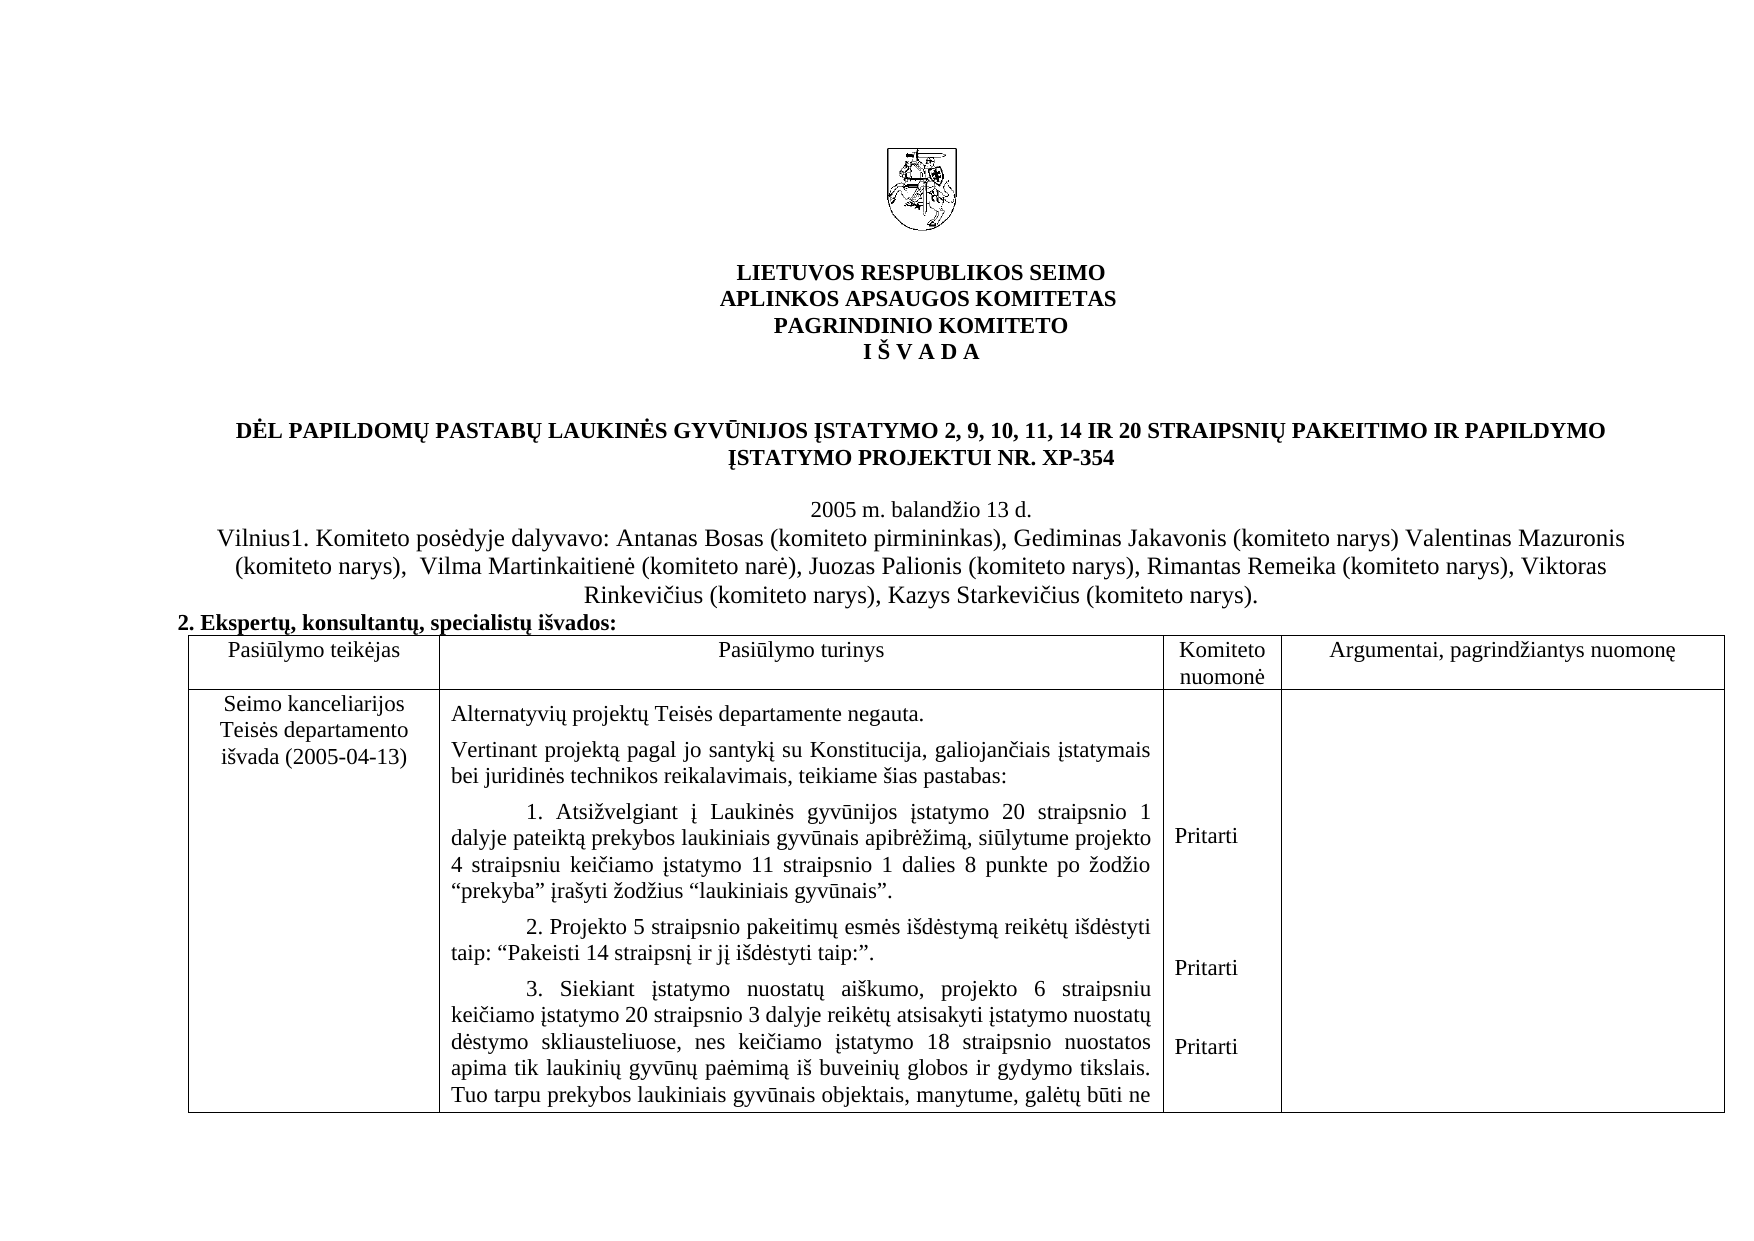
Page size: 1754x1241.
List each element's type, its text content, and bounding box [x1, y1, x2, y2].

table_header Pasiūlymo turinys [440, 636, 1163, 689]
text DĖL PAPILDOMŲ PASTABŲ LAUKINĖS GYVŪNIJOS ĮSTATYMO 2, 9, 10, 11, 14 IR 20 STRAIPSNIŲ PAKEITIMO IR PAPILDYMO ĮSTATYMO PROJEKTUI NR. XP-354 [177, 417, 1665, 470]
table_header Komiteto nuomonė [1164, 636, 1281, 689]
text APLINKOS APSAUGOS KOMITETAS [177, 286, 1665, 312]
text PAGRINDINIO KOMITETO [177, 312, 1665, 338]
text 2005 m. balandžio 13 d. [177, 496, 1665, 523]
table_header Argumentai, pagrindžiantys nuomonę [1282, 636, 1724, 689]
table_header Pasiūlymo teikėjas [189, 636, 439, 689]
table_cell [1282, 690, 1724, 1112]
text Vilnius1. Komiteto posėdyje dalyvavo: Antanas Bosas (komiteto pirmininkas), Gediminas Jakavonis (komiteto narys) Valentinas Mazuronis (komiteto narys), Vilma Martinkaitienė (komiteto narė), Juozas Palionis (komiteto narys), Rimantas Remeika (komiteto narys), Viktoras Rinkevičius (komiteto narys), Kazys Starkevičius (komiteto narys). [177, 523, 1665, 609]
text I Š V A D A [177, 338, 1665, 364]
text 2. Ekspertų, konsultantų, specialistų išvados: [177, 609, 1665, 635]
table_cell Pritarti Pritarti Pritarti [1164, 690, 1281, 1112]
text LIETUVOS RESPUBLIKOS SEIMO [177, 259, 1665, 286]
table_cell Alternatyvių projektų Teisės departamente negauta. Vertinant projektą pagal jo santykį su Konstitucija, galiojančiais įstatymais bei juridinės technikos reikalavimais, teikiame šias pastabas: 1. Atsižvelgiant į Laukinės gyvūnijos įstatymo 20 straipsnio 1 dalyje pateiktą prekybos laukiniais gyvūnais apibrėžimą, siūlytume projekto 4 straipsniu keičiamo įstatymo 11 straipsnio 1 dalies 8 punkte po žodžio “prekyba” įrašyti žodžius “laukiniais gyvūnais”. 2. Projekto 5 straipsnio pakeitimų esmės išdėstymą reikėtų išdėstyti taip: “Pakeisti 14 straipsnį ir jį išdėstyti taip:”. 3. Siekiant įstatymo nuostatų aiškumo, projekto 6 straipsniu keičiamo įstatymo 20 straipsnio 3 dalyje reikėtų atsisakyti įstatymo nuostatų dėstymo skliausteliuose, nes keičiamo įstatymo 18 straipsnio nuostatos apima tik laukinių gyvūnų paėmimą iš buveinių globos ir gydymo tikslais. Tuo tarpu prekybos laukiniais gyvūnais objektais, manytume, galėtų būti ne [440, 690, 1163, 1112]
table_cell Seimo kanceliarijos Teisės departamento išvada (2005-04-13) [189, 690, 439, 1112]
